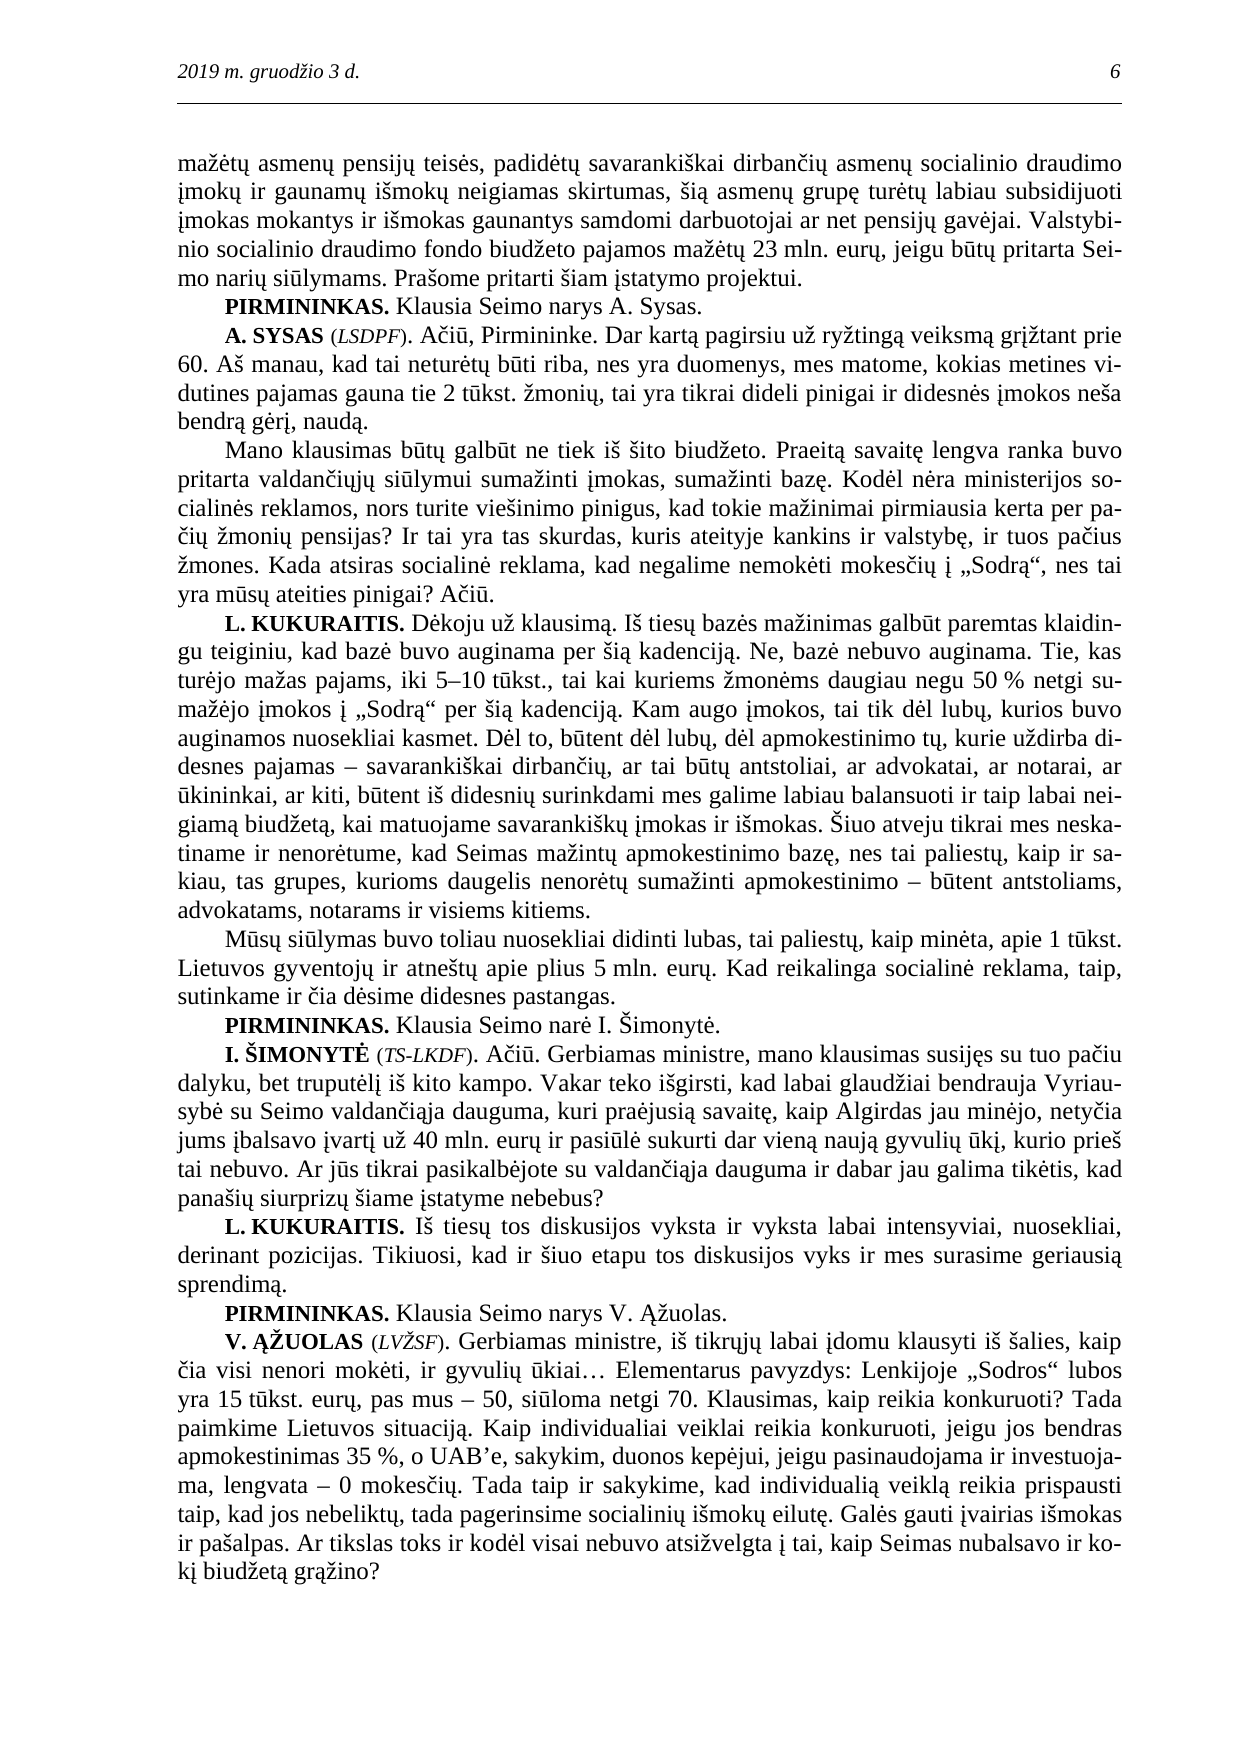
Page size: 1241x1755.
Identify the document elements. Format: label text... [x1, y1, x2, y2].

text L. KUKURAITIS. Dė­ko­ju už klau­si­mą. Iš tie­sų ba­zės ma­ži­ni­mas gal­būt pa­rem­tas klai­din­gu tei­gi­niu, kad ba­zė bu­vo au­gi­na­ma per šią ka­den­ci­ją. Ne, ba­zė ne­bu­vo au­gi­na­ma. Tie, kas tu­rė­jo ma­žas pa­jams, iki 5–10 tūkst., tai kai ku­riems žmo­nėms dau­giau ne­gu 50 % net­gi su­ma­žė­jo įmo­kos į „Sod­rą“ per šią ka­den­ci­ją. Kam au­go įmo­kos, tai tik dėl lu­bų, ku­rios bu­vo au­gi­na­mos nuo­sek­liai kas­met. Dėl to, bū­tent dėl lu­bų, dėl ap­mo­kes­ti­ni­mo tų, ku­rie už­dir­ba di­des­nes pa­ja­mas – sa­va­ran­kiš­kai dir­ban­čių, ar tai bū­tų ant­sto­liai, ar ad­vo­ka­tai, ar no­ta­rai, ar ūki­nin­kai, ar ki­ti, bū­tent iš di­des­nių su­rink­da­mi mes ga­li­me la­biau ba­lan­suo­ti ir taip la­bai nei­gia­mą biu­dže­tą, kai ma­tuo­ja­me sa­va­ran­kiš­kų įmo­kas ir iš­mo­kas. Šiuo at­ve­ju tik­rai mes ne­ska­ti­na­me ir ne­no­rė­tu­me, kad Sei­mas ma­žin­tų ap­mo­kes­ti­ni­mo ba­zę, nes tai pa­lies­tų, kaip ir sa­kiau, tas gru­pes, ku­rioms dau­ge­lis ne­no­rė­tų su­ma­žin­ti ap­mo­kes­ti­ni­mo – bū­tent ant­sto­liams, ad­vo­ka­tams, no­ta­rams ir vi­siems ki­tiems. [177, 608, 1122, 924]
text PIRMININKAS. Klau­sia Sei­mo na­rys V. Ąžuo­las. [177, 1298, 1122, 1326]
text V. ĄŽUOLAS (LVŽSF). Ger­bia­mas mi­nist­re, iš tik­rų­jų la­bai įdo­mu klau­sy­ti iš ša­lies, kaip čia vi­si ne­no­ri mo­kė­ti, ir gy­vu­lių ūkiai… Ele­men­ta­rus pa­vyz­dys: Len­ki­jo­je „Sod­ros“ lu­bos yra 15 tūkst. eu­rų, pas mus – 50, siū­lo­ma net­gi 70. Klau­si­mas, kaip rei­kia kon­ku­ruo­ti? Ta­da pa­im­ki­me Lie­tu­vos si­tu­a­ci­ją. Kaip in­di­vi­du­a­liai veik­lai rei­kia kon­ku­ruo­ti, jei­gu jos ben­dras ap­mo­kes­ti­ni­mas 35 %, o UABʼe, sa­ky­kim, duo­nos ke­pė­jui, jei­gu pa­si­nau­do­ja­ma ir in­ves­tuo­ja­ma, leng­va­ta – 0 mo­kes­čių. Ta­da taip ir sa­ky­ki­me, kad in­di­vi­du­a­lią veik­lą rei­kia pri­spaus­ti taip, kad jos ne­be­lik­tų, ta­da pa­ge­rin­si­me so­cia­li­nių iš­mo­kų ei­lu­tę. Ga­lės gau­ti įvai­rias iš­mo­kas ir pa­šal­pas. Ar tiks­las toks ir ko­dėl vi­sai ne­bu­vo at­si­žvelg­ta į tai, kaip Sei­mas nu­bal­sa­vo ir ko­kį biu­dže­tą grą­ži­no? [177, 1326, 1122, 1585]
text Mū­sų siū­ly­mas bu­vo to­liau nuo­sek­liai di­din­ti lu­bas, tai pa­lies­tų, kaip mi­nė­ta, apie 1 tūkst. Lie­tu­vos gy­ven­to­jų ir at­neš­tų apie plius 5 mln. eu­rų. Kad rei­ka­lin­ga so­cia­li­nė re­kla­ma, taip, su­tin­ka­me ir čia dė­si­me di­des­nes pa­stan­gas. [177, 924, 1122, 1010]
text Ma­no klau­si­mas bū­tų gal­būt ne tiek iš ši­to biu­dže­to. Pra­ei­tą sa­vai­tę leng­va ran­ka bu­vo pri­tar­ta val­dan­čių­jų siū­ly­mui su­ma­žin­ti įmo­kas, su­ma­žin­ti ba­zę. Ko­dėl nė­ra mi­nis­te­ri­jos so­cia­li­nės re­kla­mos, nors tu­ri­te vie­ši­ni­mo pi­ni­gus, kad to­kie ma­ži­ni­mai pir­miau­sia ker­ta per pa­čių žmo­nių pen­si­jas? Ir tai yra tas skur­das, ku­ris at­ei­ty­je kan­kins ir vals­ty­bę, ir tuos pa­čius žmo­nes. Ka­da at­si­ras so­cia­li­nė re­kla­ma, kad ne­ga­li­me ne­mo­kė­ti mo­kes­čių į „Sod­rą“, nes tai yra mū­sų at­ei­ties pi­ni­gai? Ačiū. [177, 435, 1122, 608]
text L. KUKURAITIS. Iš tie­sų tos dis­ku­si­jos vyks­ta ir vyks­ta la­bai in­ten­sy­viai, nuo­sek­liai, deri­nant po­zi­ci­jas. Ti­kiuo­si, kad ir šiuo eta­pu tos dis­ku­si­jos vyks ir mes su­ra­si­me ge­riau­sią spren­di­mą. [177, 1211, 1122, 1298]
text ma­žė­tų as­me­nų pen­si­jų tei­sės, pa­di­dė­tų sa­va­ran­kiš­kai dir­ban­čių as­me­nų so­cia­li­nio drau­di­mo įmo­kų ir gau­na­mų iš­mo­kų nei­gia­mas skir­tu­mas, šią as­me­nų gru­pę tu­rė­tų la­biau sub­si­di­juo­ti įmo­kas mo­kan­tys ir iš­mo­kas gau­nan­tys sam­do­mi dar­buo­to­jai ar net pen­si­jų ga­vė­jai. Vals­ty­bi­nio so­cia­li­nio drau­di­mo fon­do biu­dže­to pa­ja­mos ma­žė­tų 23 mln. eu­rų, jei­gu bū­tų pri­tar­ta Sei­mo na­rių siū­ly­mams. Pra­šo­me pri­tar­ti šiam įsta­ty­mo pro­jek­tui. [177, 148, 1122, 291]
text I. ŠIMONYTĖ (TS-LKDF). Ačiū. Ger­bia­mas mi­nist­re, ma­no klau­si­mas su­si­jęs su tuo pa­čiu da­ly­ku, bet tru­pu­tė­lį iš ki­to kam­po. Va­kar te­ko iš­girs­ti, kad la­bai glau­džiai ben­drau­ja Vy­riau­sy­bė su Sei­mo val­dan­či­ą­ja dau­gu­ma, ku­ri pra­ėju­sią sa­vai­tę, kaip Al­gir­das jau mi­nė­jo, ne­ty­čia jums įbal­sa­vo įvar­tį už 40 mln. eu­rų ir pa­siū­lė su­kur­ti dar vie­ną nau­ją gy­vu­lių ūkį, ku­rio prieš tai ne­bu­vo. Ar jūs tik­rai pa­si­kal­bė­jo­te su val­dan­či­ą­ja dau­gu­ma ir da­bar jau ga­li­ma ti­kė­tis, kad pa­na­šių siur­pri­zų šia­me įsta­ty­me ne­be­bus? [177, 1039, 1122, 1211]
text PIRMININKAS. Klau­sia Sei­mo na­rė I. Ši­mo­ny­tė. [177, 1010, 1122, 1039]
text PIRMININKAS. Klau­sia Sei­mo na­rys A. Sy­sas. [177, 291, 1122, 320]
text A. SYSAS (LSDPF). Ačiū, Pir­mi­nin­ke. Dar kar­tą pa­gir­siu už ryž­tin­gą veiks­mą grįž­tant prie 60. Aš ma­nau, kad tai ne­tu­rė­tų bū­ti ri­ba, nes yra duo­me­nys, mes ma­to­me, ko­kias me­ti­nes vi­du­ti­nes pa­ja­mas gau­na tie 2 tūkst. žmo­nių, tai yra tik­rai di­de­li pi­ni­gai ir di­des­nės įmo­kos ne­ša ben­drą gė­rį, nau­dą. [177, 320, 1122, 435]
